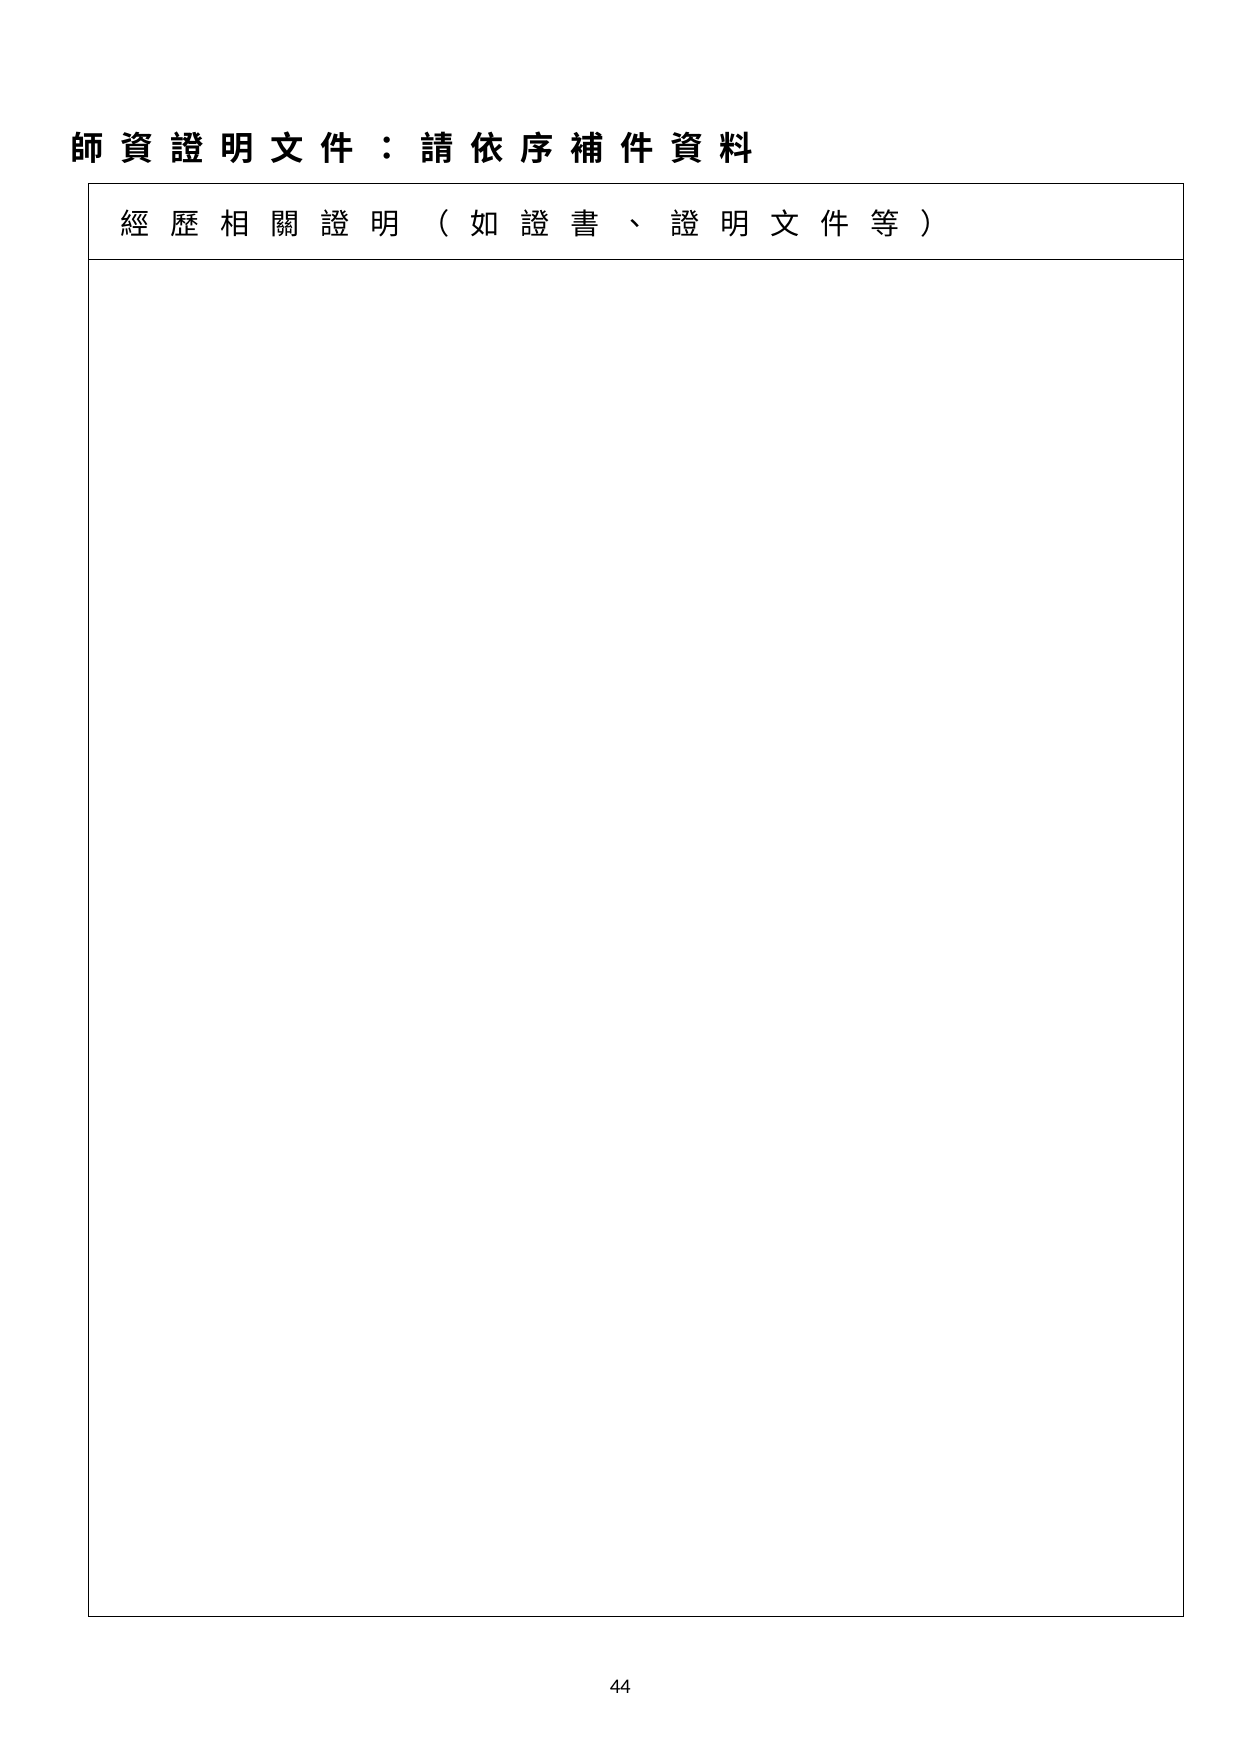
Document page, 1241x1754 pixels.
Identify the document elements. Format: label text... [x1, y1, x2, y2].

table_header 經歷相關證明（如證書、證明文件等） [89, 184, 1183, 259]
text 師資證明文件：請依序補件資料 [70, 108, 1170, 183]
table_cell [89, 260, 1183, 1616]
